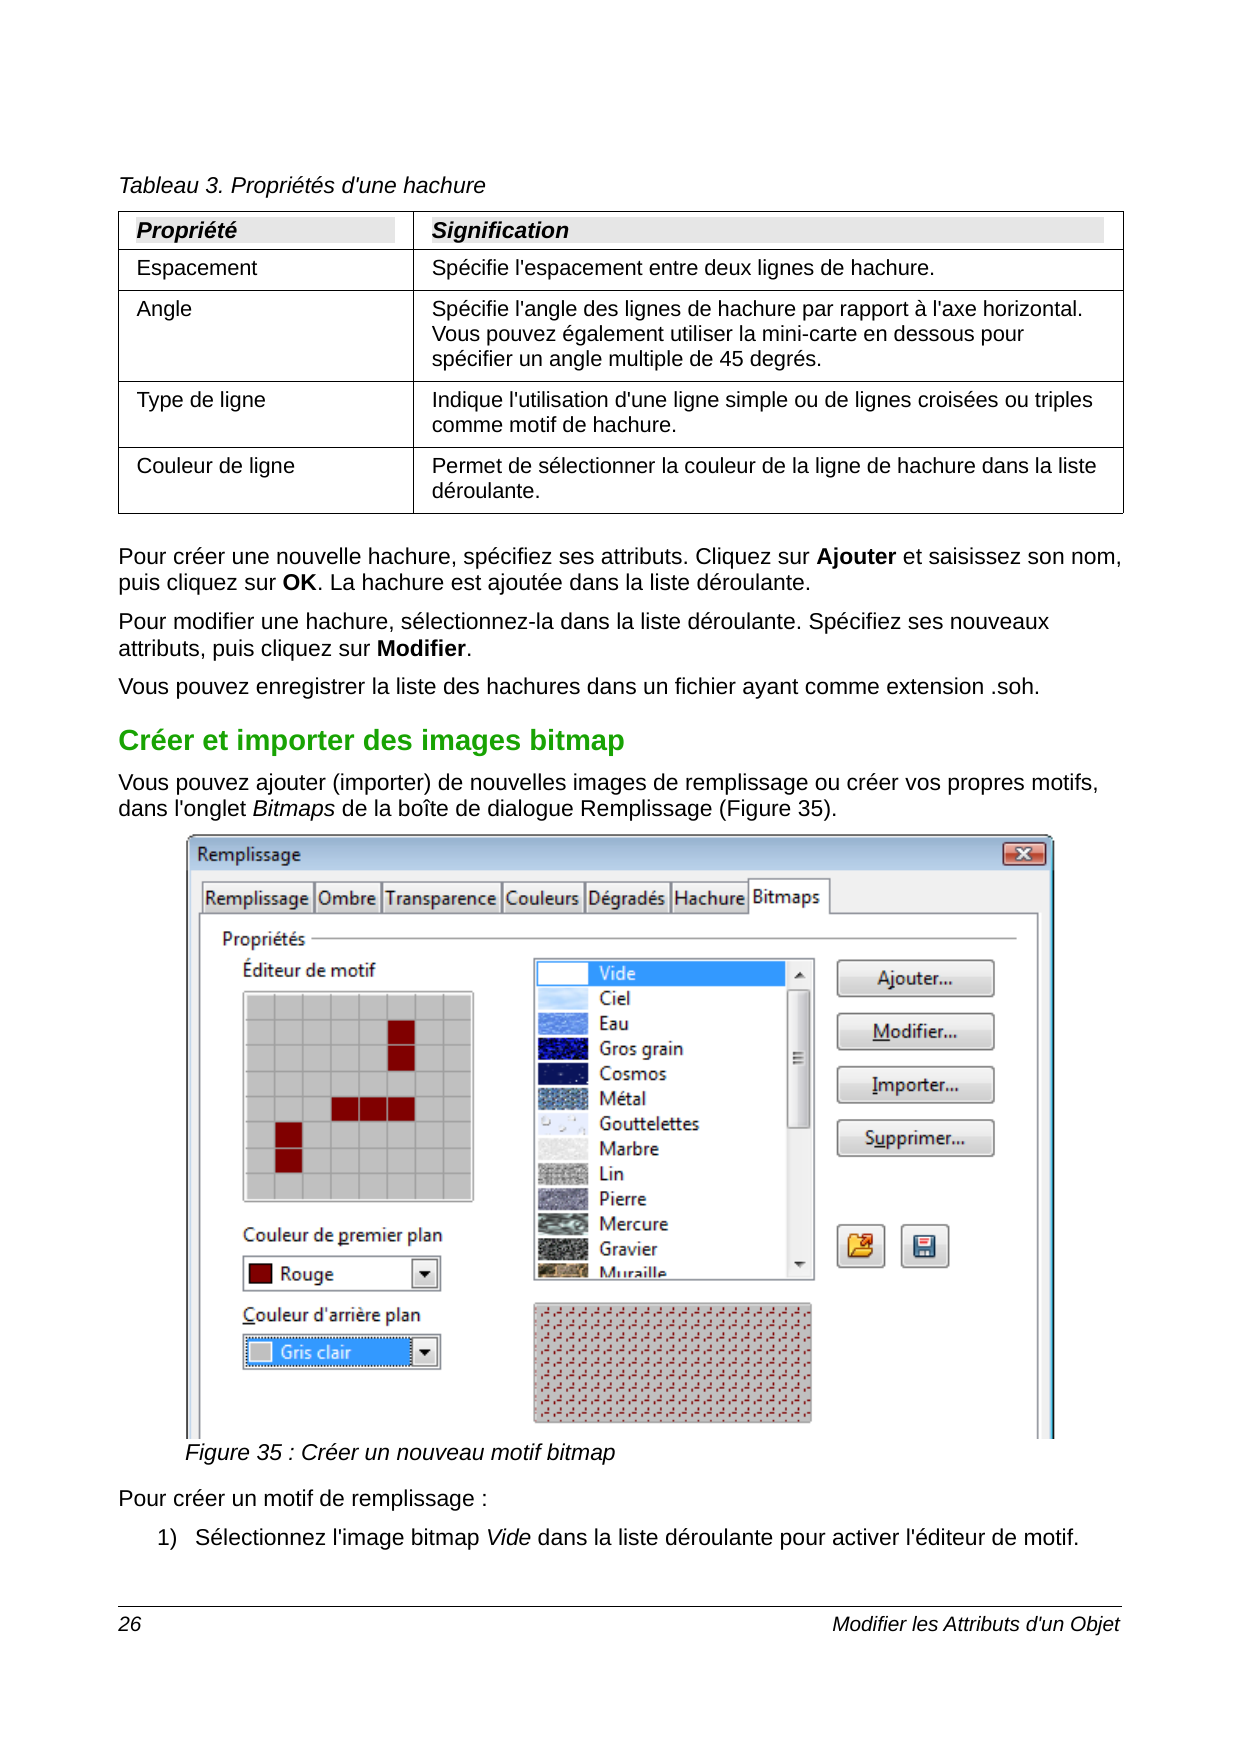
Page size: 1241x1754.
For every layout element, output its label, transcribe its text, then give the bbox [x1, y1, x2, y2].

subtitle Créer et importer des images bitmap [118, 723, 1122, 756]
table_cell Indique l'utilisation d'une ligne simple ou de lignes croisées ou triples comme motif de hachure. [414, 382, 1123, 447]
text Pour modifier une hachure, sélectionnez-la dans la liste déroulante. Spécifiez ses nouveaux attributs, puis cliquez sur Modifier. [118, 608, 1122, 661]
table_header Propriété [119, 212, 413, 249]
text Figure 35 : Créer un nouveau motif bitmap [185, 1439, 1055, 1465]
text Vous pouvez ajouter (importer) de nouvelles images de remplissage ou créer vos propres motifs, dans l'onglet Bitmaps de la boîte de dialogue Remplissage (Figure 35). [118, 769, 1122, 821]
text Vous pouvez enregistrer la liste des hachures dans un fichier ayant comme extension .soh. [118, 673, 1122, 700]
table_cell Angle [119, 291, 413, 381]
text Pour créer une nouvelle hachure, spécifiez ses attributs. Cliquez sur Ajouter et saisissez son nom, puis cliquez sur OK. La hachure est ajoutée dans la liste déroulante. [118, 543, 1122, 596]
table_cell Spécifie l'angle des lignes de hachure par rapport à l'axe horizontal. Vous pouvez également utiliser la mini-carte en dessous pour spécifier un angle multiple de 45 degrés. [414, 291, 1123, 381]
text Tableau 3. Propriétés d'une hachure [118, 172, 1122, 199]
table_cell Spécifie l'espacement entre deux lignes de hachure. [414, 250, 1123, 290]
table_cell Couleur de ligne [119, 448, 413, 513]
picture [185, 833, 1056, 1439]
text Pour créer un motif de remplissage : [118, 1485, 1122, 1511]
table_cell Espacement [119, 250, 413, 290]
table_cell Permet de sélectionner la couleur de la ligne de hachure dans la liste déroulante. [414, 448, 1123, 513]
list Sélectionnez l'image bitmap Vide dans la liste déroulante pour activer l'éditeur de motif. [177, 1523, 1122, 1550]
table_header Signification [414, 212, 1123, 249]
table_cell Type de ligne [119, 382, 413, 447]
